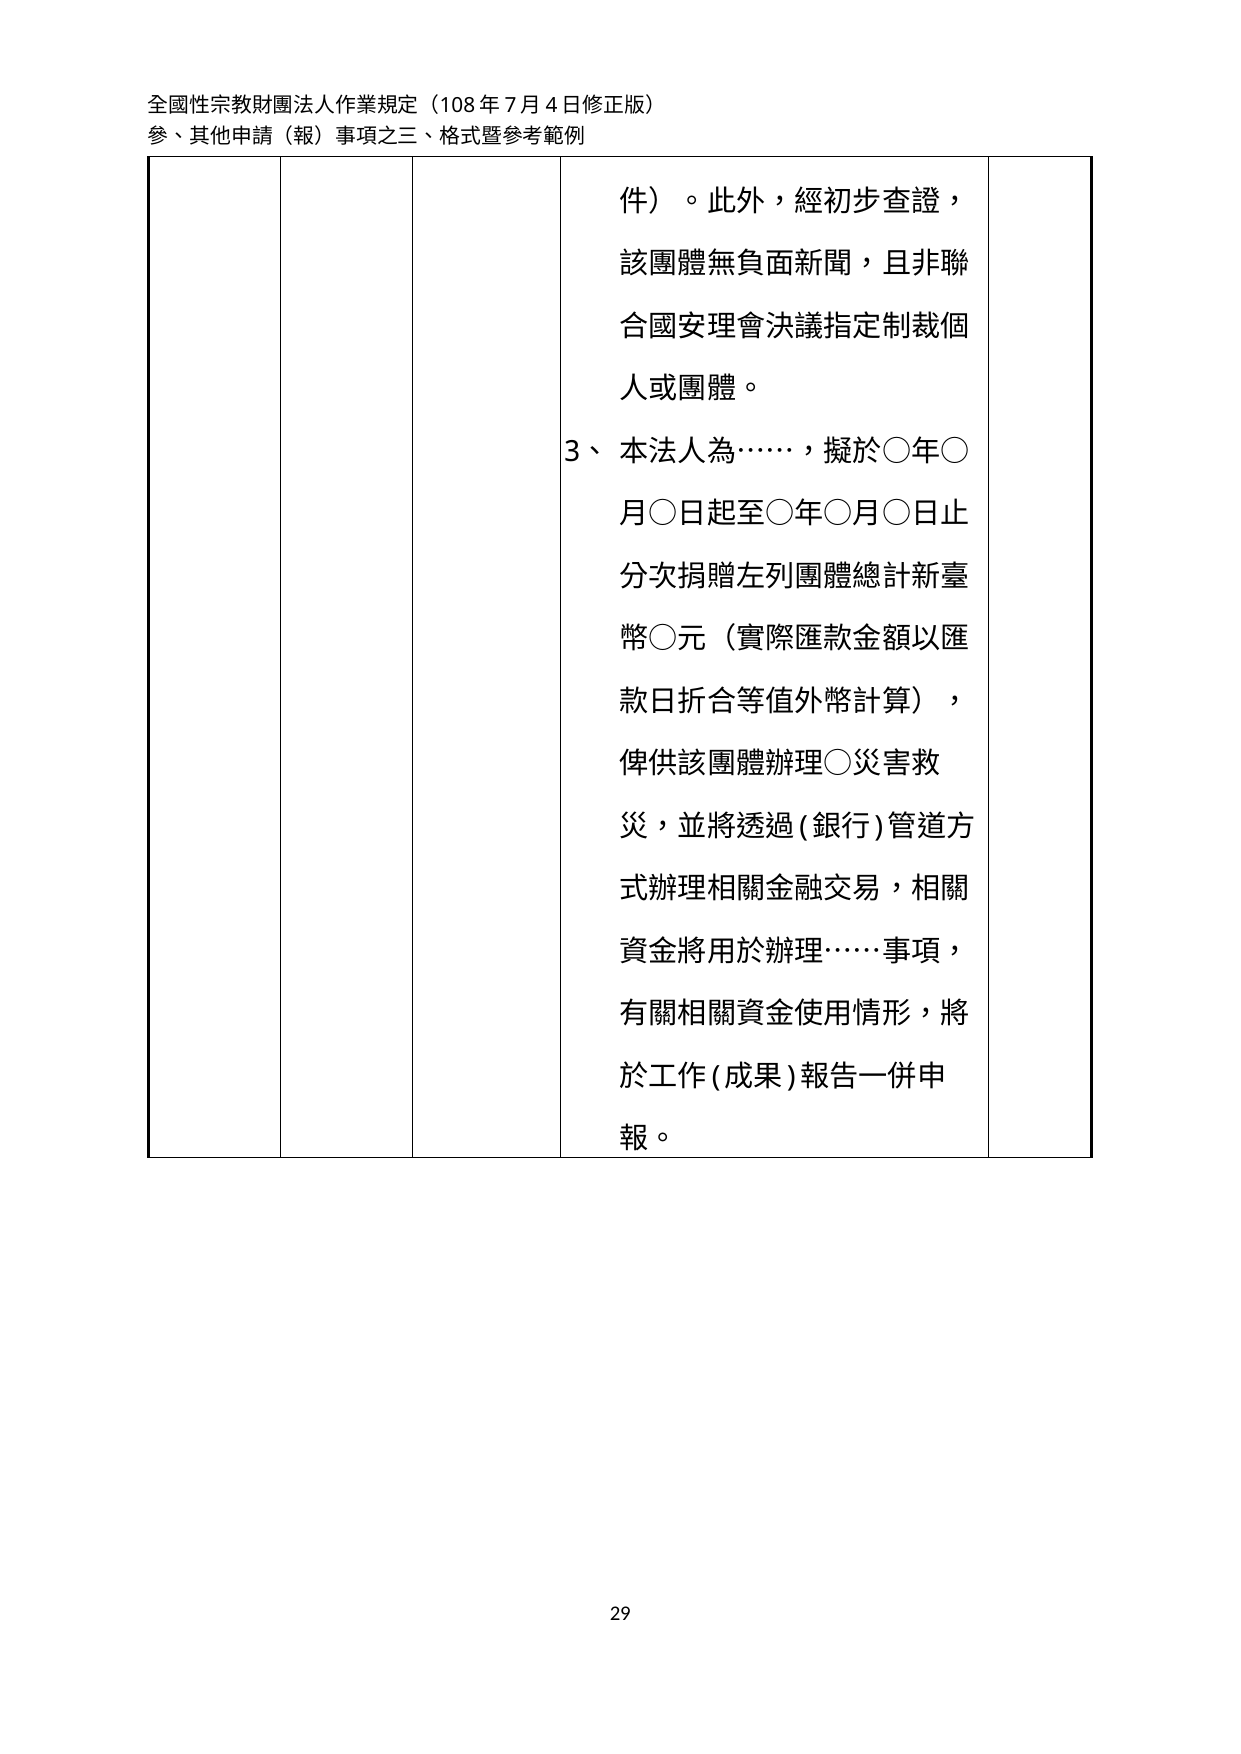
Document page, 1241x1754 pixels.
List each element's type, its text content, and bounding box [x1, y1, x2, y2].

table_cell [150, 157, 280, 1157]
table_cell ……。 ……。 [989, 157, 1090, 1157]
table_cell 件）。此外，經初步查證，該團體無負面新聞，且非聯合國安理會決議指定制裁個人或團體。 本法人為……，擬於○年○月○日起至○年○月○日止分次捐贈左列團體總計新臺幣○元（實際匯款金額以匯款日折合等值外幣計算），俾供該團體辦理○災害救災，並將透過(銀行)管道方式辦理相關金融交易，相關資金將用於辦理……事項，有關相關資金使用情形，將於工作(成果)報告一併申報。 [561, 157, 988, 1157]
table_cell [281, 157, 412, 1157]
table_cell [413, 157, 560, 1157]
